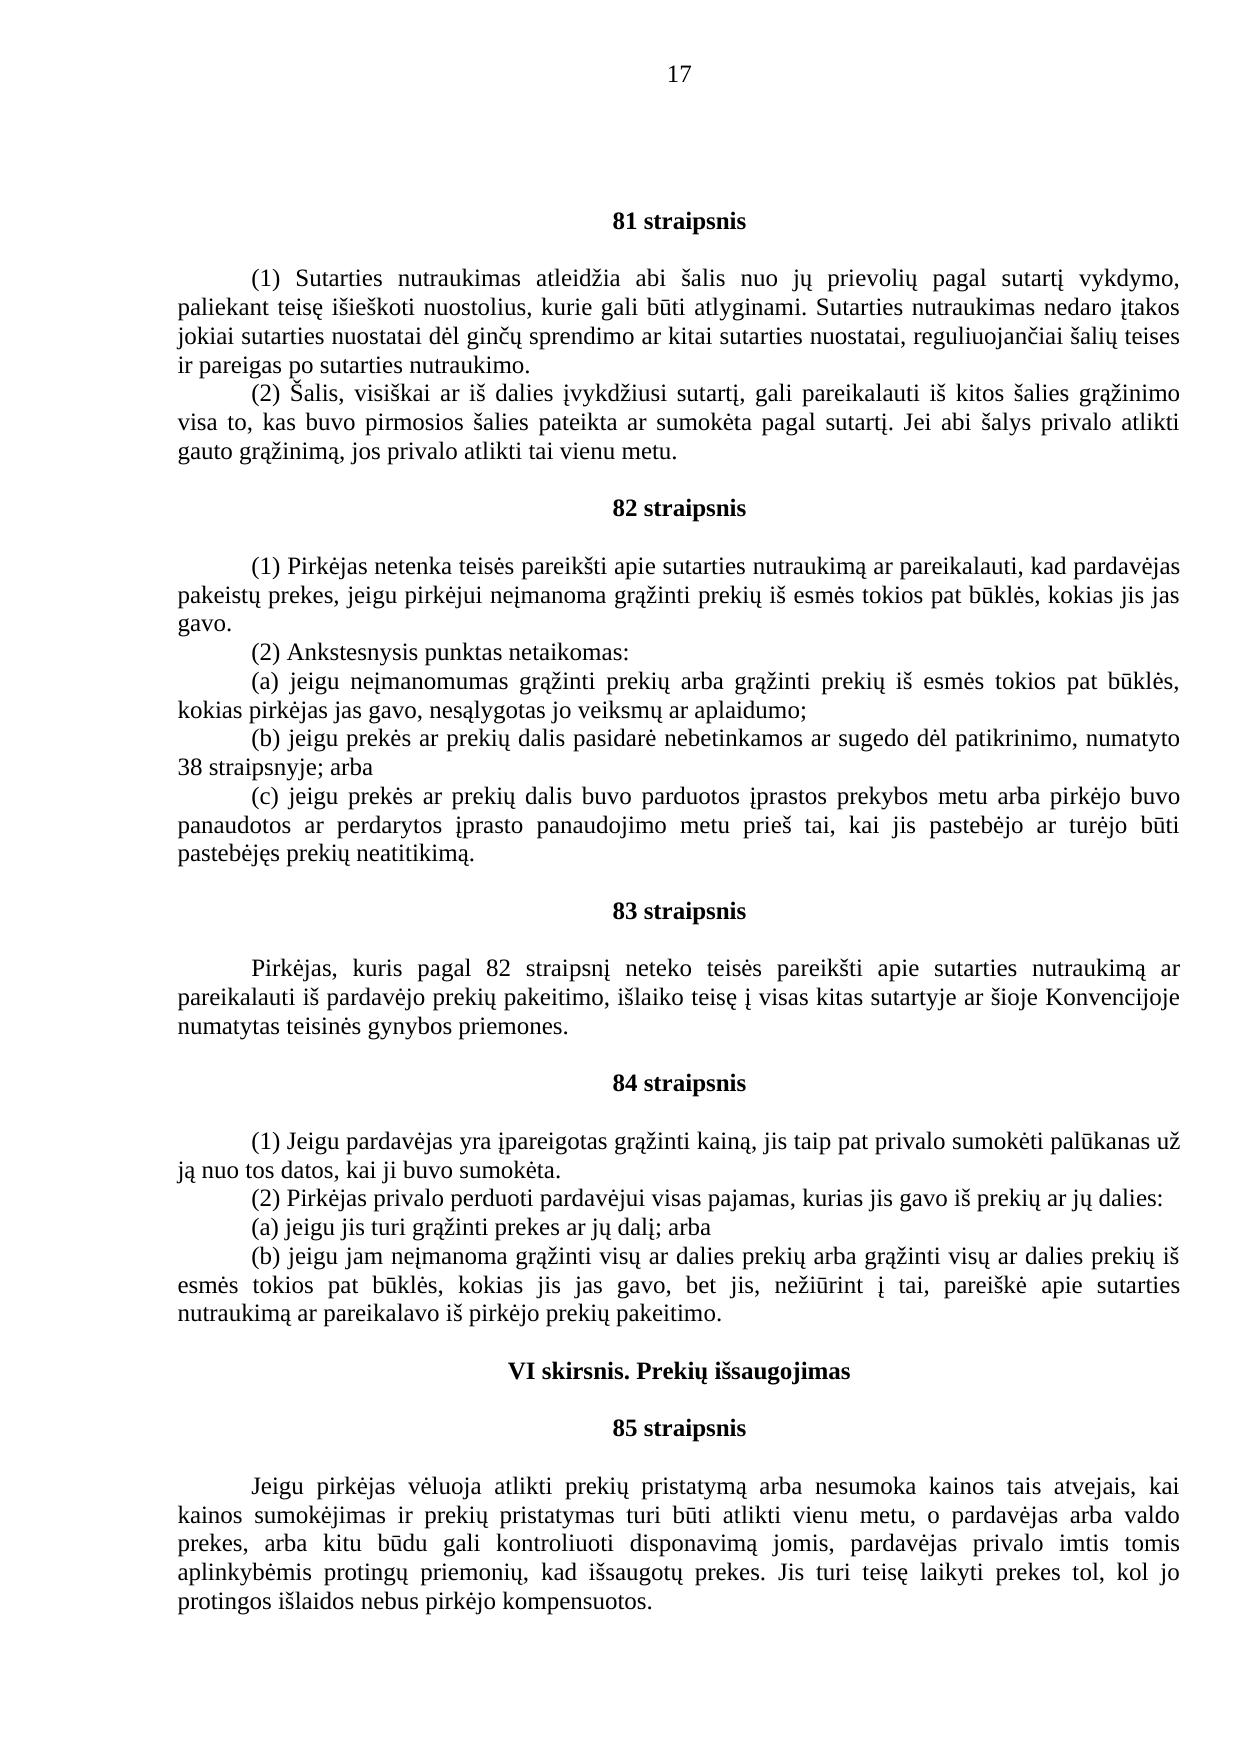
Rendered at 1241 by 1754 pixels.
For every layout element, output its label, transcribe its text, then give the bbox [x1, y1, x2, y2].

text (a) jeigu jis turi grąžinti prekes ar jų dalį; arba [177, 1212, 1181, 1241]
text (b) jeigu prekės ar prekių dalis pasidarė nebetinkamos ar sugedo dėl patikrinimo, numatyto 38 straipsnyje; arba [177, 723, 1181, 781]
text (2) Pirkėjas privalo perduoti pardavėjui visas pajamas, kurias jis gavo iš prekių ar jų dalies: [177, 1183, 1181, 1212]
text (2) Ankstesnysis punktas netaikomas: [177, 637, 1181, 666]
text (1) Sutarties nutraukimas atleidžia abi šalis nuo jų prievolių pagal sutartį vykdymo, paliekant teisę išieškoti nuostolius, kurie gali būti atlyginami. Sutarties nutraukimas nedaro įtakos jokiai sutarties nuostatai dėl ginčų sprendimo ar kitai sutarties nuostatai, reguliuojančiai šalių teises ir pareigas po sutarties nutraukimo. [177, 263, 1181, 378]
text (1) Pirkėjas netenka teisės pareikšti apie sutarties nutraukimą ar pareikalauti, kad pardavėjas pakeistų prekes, jeigu pirkėjui neįmanoma grąžinti prekių iš esmės tokios pat būklės, kokias jis jas gavo. [177, 551, 1181, 637]
text 82 straipsnis [177, 493, 1181, 522]
text (1) Jeigu pardavėjas yra įpareigotas grąžinti kainą, jis taip pat privalo sumokėti palūkanas už ją nuo tos datos, kai ji buvo sumokėta. [177, 1126, 1181, 1183]
text 81 straipsnis [177, 206, 1181, 235]
text (2) Šalis, visiškai ar iš dalies įvykdžiusi sutartį, gali pareikalauti iš kitos šalies grąžinimo visa to, kas buvo pirmosios šalies pateikta ar sumokėta pagal sutartį. Jei abi šalys privalo atlikti gauto grąžinimą, jos privalo atlikti tai vienu metu. [177, 378, 1181, 465]
text VI skirsnis. Prekių išsaugojimas [177, 1356, 1181, 1385]
text 84 straipsnis [177, 1068, 1181, 1097]
text Pirkėjas, kuris pagal 82 straipsnį neteko teisės pareikšti apie sutarties nutraukimą ar pareikalauti iš pardavėjo prekių pakeitimo, išlaiko teisę į visas kitas sutartyje ar šioje Konvencijoje numatytas teisinės gynybos priemones. [177, 953, 1181, 1040]
text (b) jeigu jam neįmanoma grąžinti visų ar dalies prekių arba grąžinti visų ar dalies prekių iš esmės tokios pat būklės, kokias jis jas gavo, bet jis, nežiūrint į tai, pareiškė apie sutarties nutraukimą ar pareikalavo iš pirkėjo prekių pakeitimo. [177, 1241, 1181, 1327]
text 85 straipsnis [177, 1413, 1181, 1442]
text (a) jeigu neįmanomumas grąžinti prekių arba grąžinti prekių iš esmės tokios pat būklės, kokias pirkėjas jas gavo, nesąlygotas jo veiksmų ar aplaidumo; [177, 666, 1181, 723]
text 83 straipsnis [177, 896, 1181, 925]
text Jeigu pirkėjas vėluoja atlikti prekių pristatymą arba nesumoka kainos tais atvejais, kai kainos sumokėjimas ir prekių pristatymas turi būti atlikti vienu metu, o pardavėjas arba valdo prekes, arba kitu būdu gali kontroliuoti disponavimą jomis, pardavėjas privalo imtis tomis aplinkybėmis protingų priemonių, kad išsaugotų prekes. Jis turi teisę laikyti prekes tol, kol jo protingos išlaidos nebus pirkėjo kompensuotos. [177, 1471, 1181, 1615]
text (c) jeigu prekės ar prekių dalis buvo parduotos įprastos prekybos metu arba pirkėjo buvo panaudotos ar perdarytos įprasto panaudojimo metu prieš tai, kai jis pastebėjo ar turėjo būti pastebėjęs prekių neatitikimą. [177, 781, 1181, 867]
